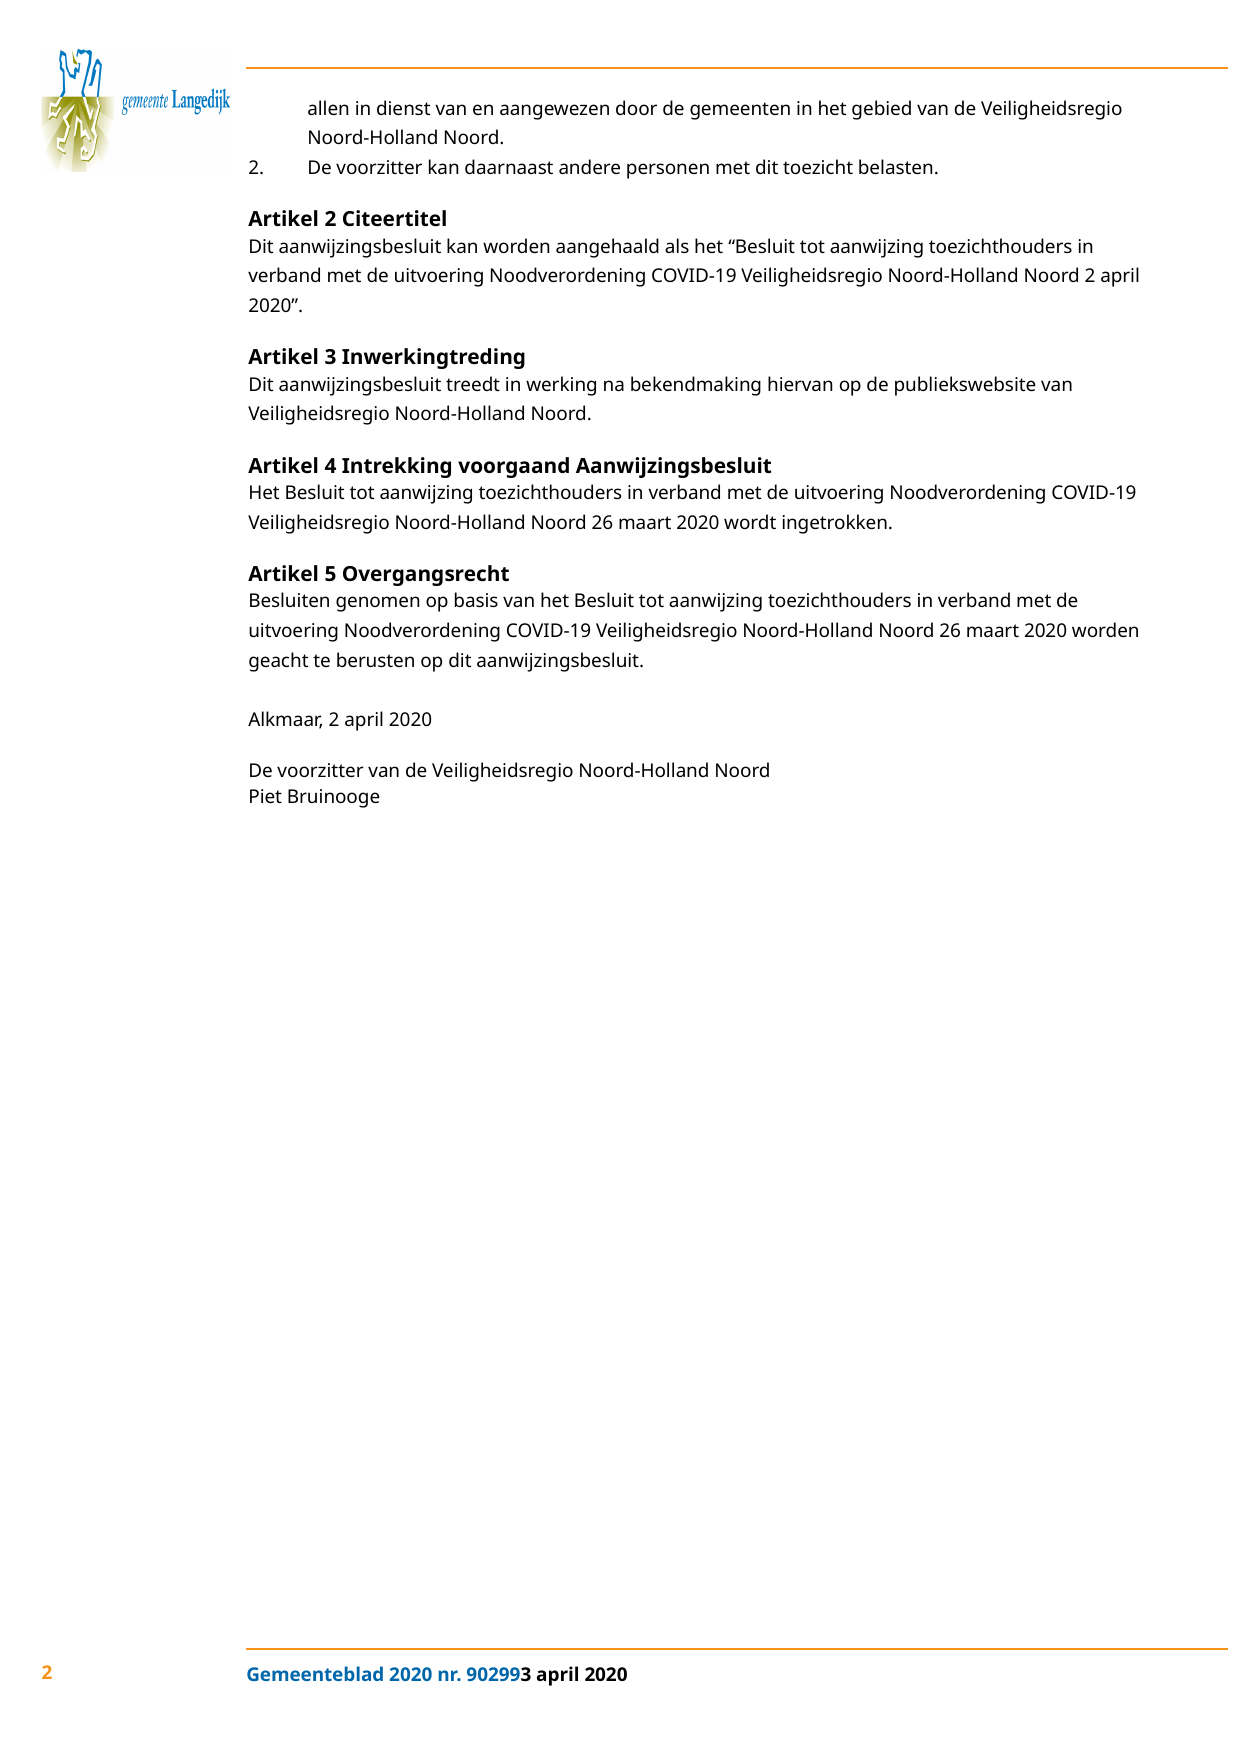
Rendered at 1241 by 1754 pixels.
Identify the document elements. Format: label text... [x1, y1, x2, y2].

text Het Besluit tot aanwijzing toezichthouders in verband met de uitvoering Noodverordening COVID-19 Veiligheidsregio Noord-Holland Noord 26 maart 2020 wordt ingetrokken. [248, 479, 1152, 534]
picture [41, 47, 231, 172]
text Artikel 4 Intrekking voorgaand Aanwijzingsbesluit [248, 451, 1152, 479]
list allen in dienst van en aangewezen door de gemeenten in het gebied van de Veiligheidsregio Noord-Holland Noord. [248, 95, 1152, 150]
text Alkmaar, 2 april 2020 [248, 706, 1152, 732]
list De voorzitter kan daarnaast andere personen met dit toezicht belasten. [248, 154, 1152, 180]
text De voorzitter van de Veiligheidsregio Noord-Holland Noord [248, 757, 1152, 783]
text Artikel 3 Inwerkingtreding [248, 342, 1152, 371]
text Artikel 5 Overgangsrecht [248, 559, 1152, 588]
text Dit aanwijzingsbesluit kan worden aangehaald als het “Besluit tot aanwijzing toezichthouders in verband met de uitvoering Noodverordening COVID-19 Veiligheidsregio Noord-Holland Noord 2 april 2020”. [248, 233, 1152, 318]
text Artikel 2 Citeertitel [248, 204, 1152, 233]
text Dit aanwijzingsbesluit treedt in werking na bekendmaking hiervan op de publiekswebsite van Veiligheidsregio Noord-Holland Noord. [248, 371, 1152, 426]
text Besluiten genomen op basis van het Besluit tot aanwijzing toezichthouders in verband met de uitvoering Noodverordening COVID-19 Veiligheidsregio Noord-Holland Noord 26 maart 2020 worden geacht te berusten op dit aanwijzingsbesluit. [248, 588, 1152, 673]
text Piet Bruinooge [248, 783, 1152, 809]
